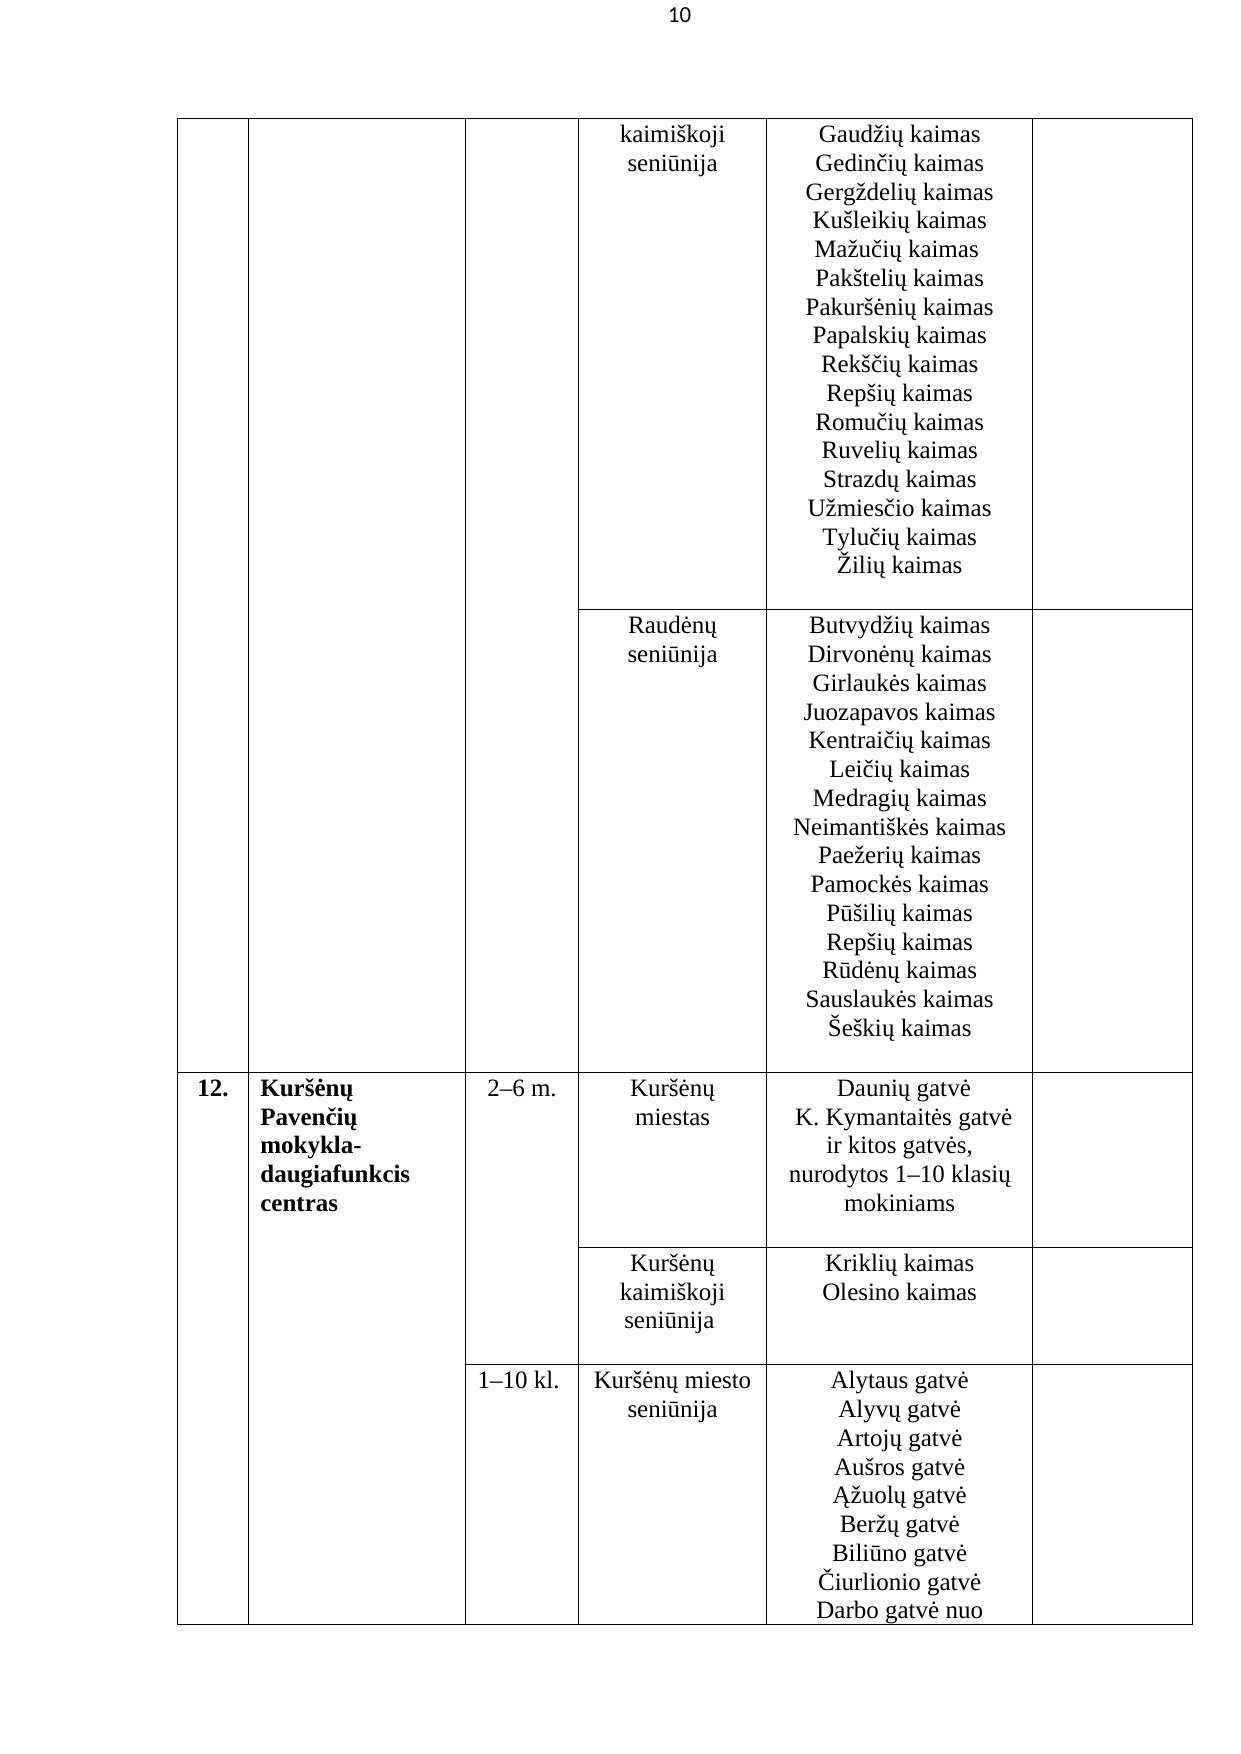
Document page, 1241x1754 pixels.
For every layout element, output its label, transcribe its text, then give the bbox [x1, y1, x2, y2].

table_cell Gaudžių kaimas Gedinčių kaimas Gergždelių kaimas Kušleikių kaimas Mažučių kaimas Pakštelių kaimas Pakuršėnių kaimas Papalskių kaimas Rekščių kaimas Repšių kaimas Romučių kaimas Ruvelių kaimas Strazdų kaimas Užmiesčio kaimas Tylučių kaimas Žilių kaimas [767, 119, 1032, 609]
table_cell Kuršėnų miestas [579, 1073, 766, 1247]
table_cell [1033, 1248, 1192, 1364]
table_cell [1033, 1073, 1192, 1247]
table_cell [466, 119, 578, 1072]
table_cell Kriklių kaimas Olesino kaimas [767, 1248, 1032, 1364]
table_cell Raudėnų seniūnija [579, 610, 766, 1072]
table_cell Kuršėnų Pavenčių mokykla-daugiafunkcis centras [249, 1073, 465, 1624]
table_cell 2–6 m. [466, 1073, 578, 1364]
table_cell Daunių gatvė K. Kymantaitės gatvė ir kitos gatvės, nurodytos 1–10 klasių mokiniams [767, 1073, 1032, 1247]
table_cell [1033, 119, 1192, 609]
table_cell Kuršėnų kaimiškoji seniūnija [579, 1248, 766, 1364]
table_cell Butvydžių kaimas Dirvonėnų kaimas Girlaukės kaimas Juozapavos kaimas Kentraičių kaimas Leičių kaimas Medragių kaimas Neimantiškės kaimas Paežerių kaimas Pamockės kaimas Pūšilių kaimas Repšių kaimas Rūdėnų kaimas Sauslaukės kaimas Šeškių kaimas [767, 610, 1032, 1072]
table_cell Alytaus gatvė Alyvų gatvė Artojų gatvė Aušros gatvė Ąžuolų gatvė Beržų gatvė Biliūno gatvė Čiurlionio gatvė Darbo gatvė nuo [767, 1365, 1032, 1624]
table_cell [1033, 1365, 1192, 1624]
table_cell Kuršėnų miesto seniūnija [579, 1365, 766, 1624]
table_cell [249, 119, 465, 1072]
table_cell [1033, 610, 1192, 1072]
table_cell 12. [178, 1073, 248, 1624]
table_cell [178, 119, 248, 1072]
table_cell kaimiškoji seniūnija [579, 119, 766, 609]
table_cell 1–10 kl. [466, 1365, 578, 1624]
